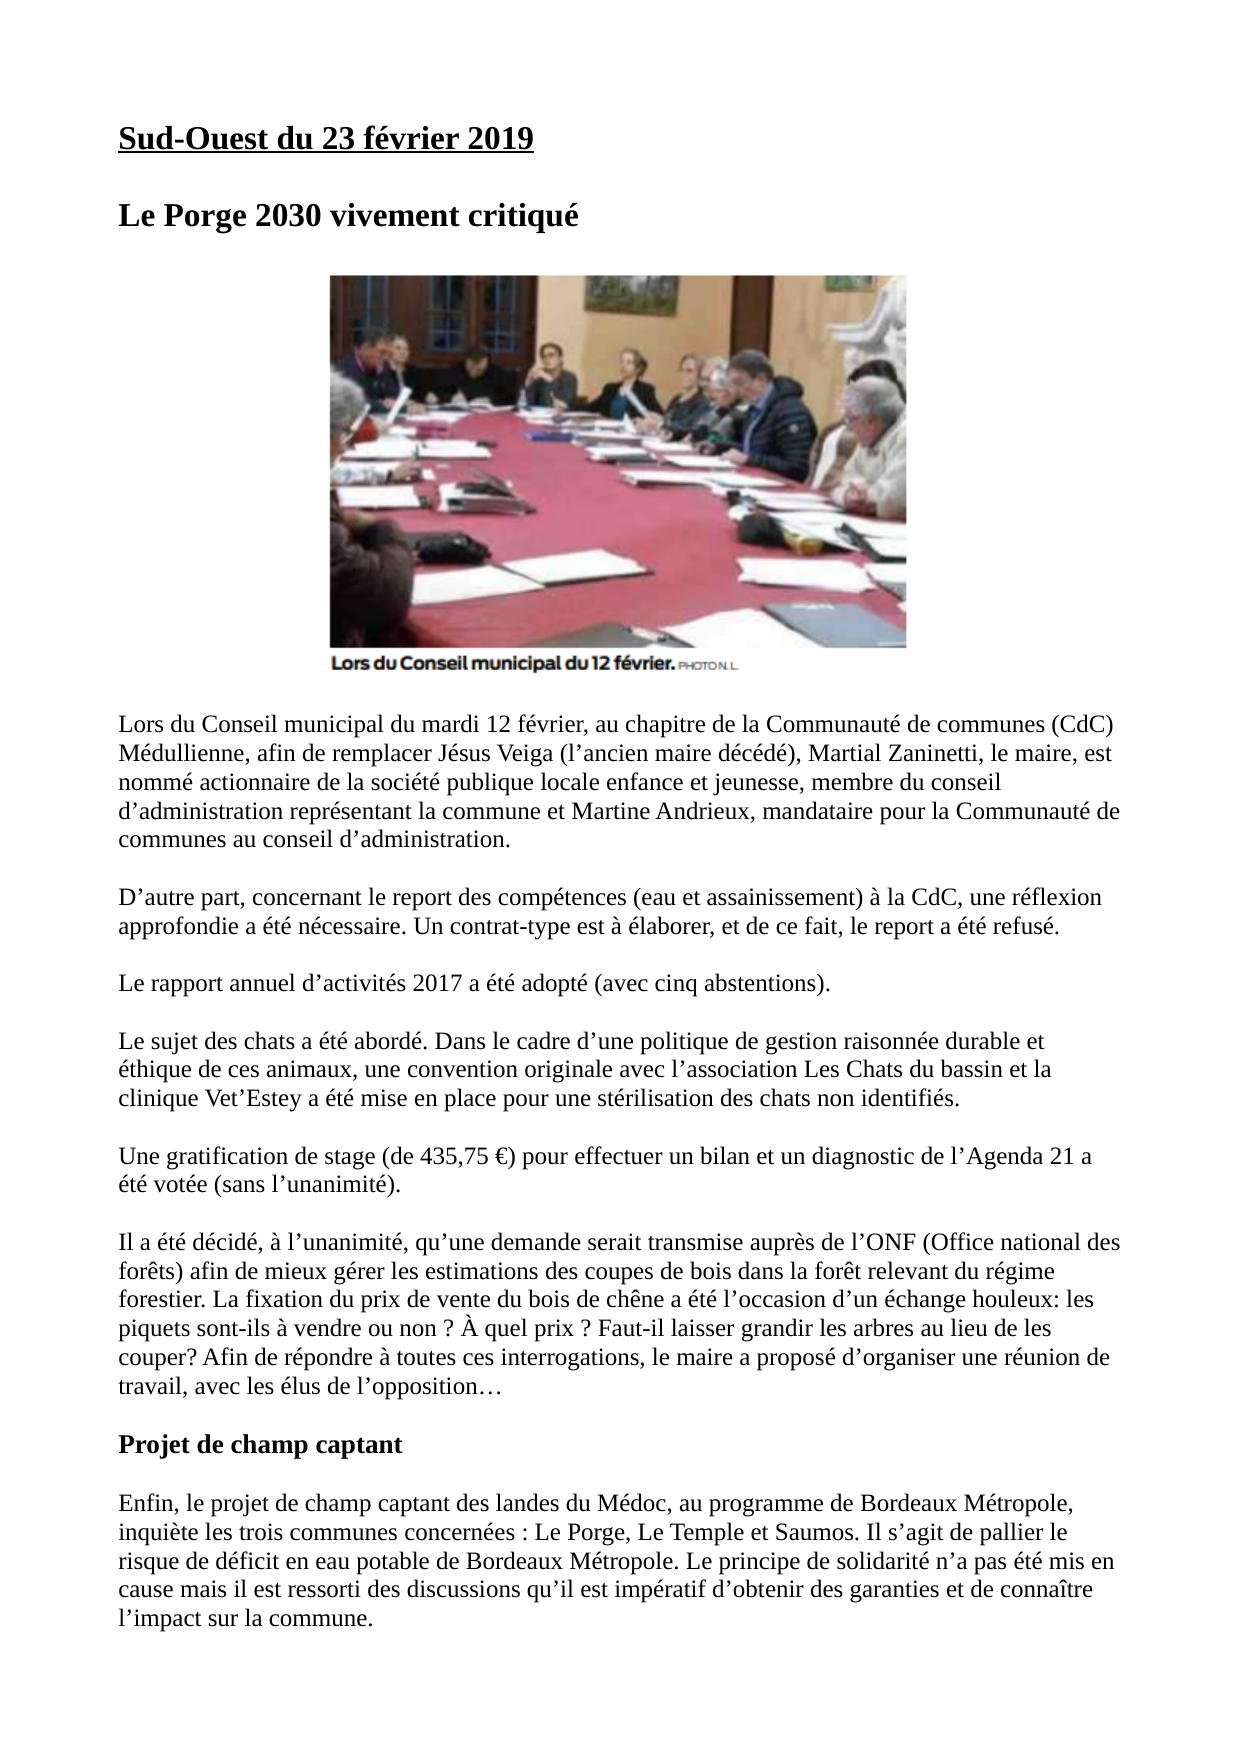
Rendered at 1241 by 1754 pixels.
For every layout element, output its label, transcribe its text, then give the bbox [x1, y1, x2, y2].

picture [324, 271, 916, 681]
text Une gratification de stage (de 435,75 €) pour effectuer un bilan et un diagnostic de l’Agenda 21 a été votée (sans l’unanimité). [118, 1141, 1122, 1198]
text Lors du Conseil municipal du mardi 12 février, au chapitre de la Communauté de communes (CdC) Médullienne, afin de remplacer Jésus Veiga (l’ancien maire décédé), Martial Zaninetti, le maire, est nommé actionnaire de la société publique locale enfance et jeunesse, membre du conseil d’administration représentant la commune et Martine Andrieux, mandataire pour la Communauté de communes au conseil d’administration. [118, 709, 1122, 853]
text D’autre part, concernant le report des compétences (eau et assainissement) à la CdC, une réflexion approfondie a été nécessaire. Un contrat-type est à élaborer, et de ce fait, le report a été refusé. [118, 882, 1122, 939]
text Projet de champ captant [118, 1428, 1122, 1459]
text Le rapport annuel d’activités 2017 a été adopté (avec cinq abstentions). [118, 968, 1122, 997]
text Le Porge 2030 vivement critiqué [118, 195, 1122, 233]
text Enfin, le projet de champ captant des landes du Médoc, au programme de Bordeaux Métropole, inquiète les trois communes concernées : Le Porge, Le Temple et Saumos. Il s’agit de pallier le risque de déficit en eau potable de Bordeaux Métropole. Le principe de solidarité n’a pas été mis en cause mais il est ressorti des discussions qu’il est impératif d’obtenir des garanties et de connaître l’impact sur la commune. [118, 1488, 1122, 1632]
text Le sujet des chats a été abordé. Dans le cadre d’une politique de gestion raisonnée durable et éthique de ces animaux, une convention originale avec l’association Les Chats du bassin et la clinique Vet’Estey a été mise en place pour une stérilisation des chats non identifiés. [118, 1026, 1122, 1112]
text Il a été décidé, à l’unanimité, qu’une demande serait transmise auprès de l’ONF (Office national des forêts) afin de mieux gérer les estimations des coupes de bois dans la forêt relevant du régime forestier. La fixation du prix de vente du bois de chêne a été l’occasion d’un échange houleux: les piquets sont-ils à vendre ou non ? À quel prix ? Faut-il laisser grandir les arbres au lieu de les couper? Afin de répondre à toutes ces interrogations, le maire a proposé d’organiser une réunion de travail, avec les élus de l’opposition… [118, 1227, 1122, 1399]
text Sud-Ouest du 23 février 2019 [118, 118, 1122, 156]
